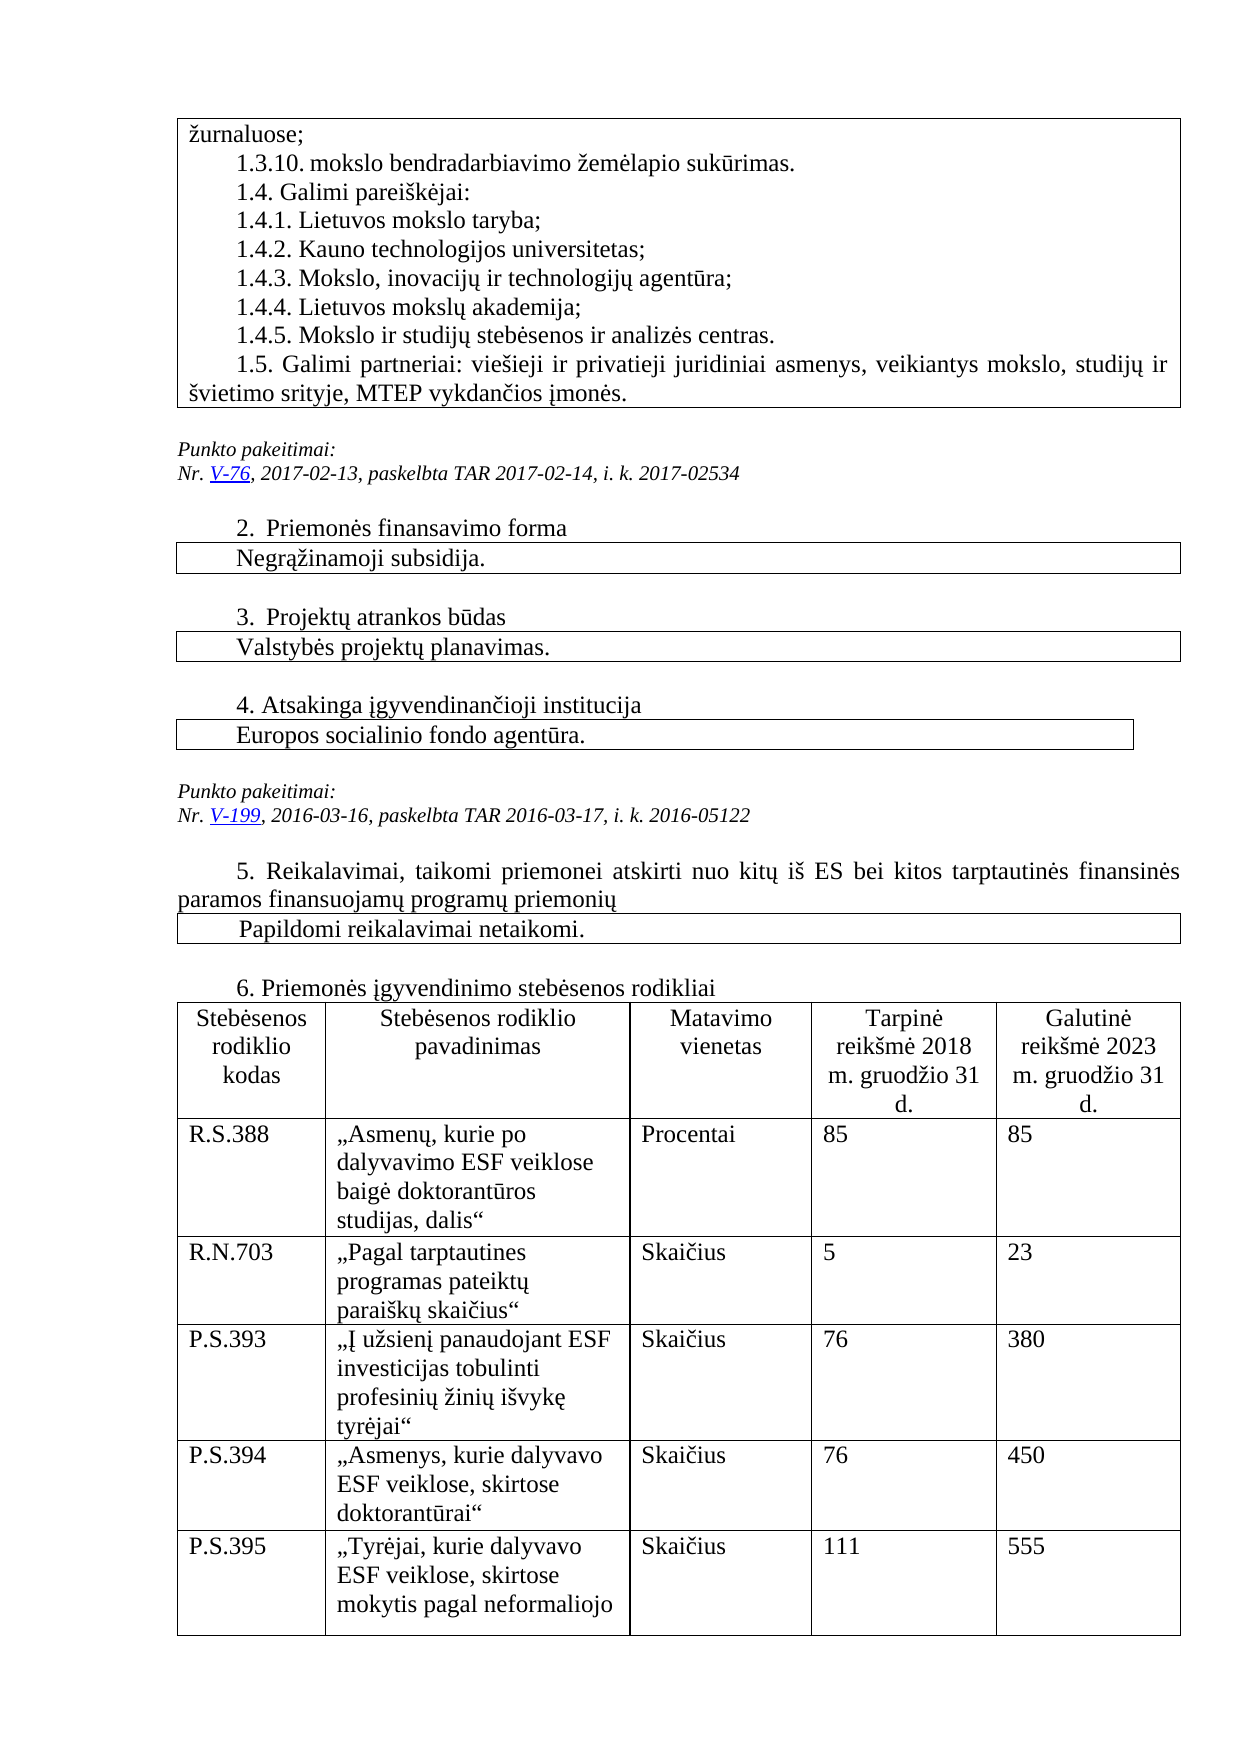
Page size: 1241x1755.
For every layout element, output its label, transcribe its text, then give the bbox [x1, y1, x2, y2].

text 2. Priemonės finansavimo forma [236, 513, 1181, 542]
table_header Papildomi reikalavimai netaikomi. [178, 914, 1180, 943]
table_cell Skaičius [631, 1237, 811, 1323]
table_cell 85 [812, 1119, 996, 1236]
table_cell Skaičius [631, 1531, 811, 1635]
table_header Europos socialinio fondo agentūra. [177, 720, 1133, 749]
table_cell 555 [997, 1531, 1180, 1635]
table_cell Skaičius [631, 1325, 811, 1439]
table_cell „Tyrėjai, kurie dalyvavo ESF veiklose, skirtose mokytis pagal neformaliojo [326, 1531, 629, 1635]
text Punkto pakeitimai: [177, 436, 1181, 461]
table_header Stebėsenos rodiklio kodas [178, 1003, 325, 1118]
text Nr. V-76, 2017-02-13, paskelbta TAR 2017-02-14, i. k. 2017-02534 [177, 461, 1181, 484]
text 5. Reikalavimai, taikomi priemonei atskirti nuo kitų iš ES bei kitos tarptautinės finansinės paramos finansuojamų programų priemonių [177, 856, 1181, 913]
table_cell R.S.388 [178, 1119, 325, 1236]
text 4. Atsakinga įgyvendinančioji institucija [177, 691, 1181, 719]
table_cell „Į užsienį panaudojant ESF investicijas tobulinti profesinių žinių išvykę tyrėjai“ [326, 1325, 629, 1439]
table_header Galutinė reikšmė 2023 m. gruodžio 31 d. [997, 1003, 1180, 1118]
table_cell 85 [997, 1119, 1180, 1236]
table_cell Procentai [631, 1119, 811, 1236]
text Punkto pakeitimai: [177, 779, 1181, 803]
text 6. Priemonės įgyvendinimo stebėsenos rodikliai [177, 973, 1181, 1002]
table_cell P.S.394 [178, 1441, 325, 1530]
table_cell 380 [997, 1325, 1180, 1439]
table_cell Skaičius [631, 1441, 811, 1530]
table_cell P.S.393 [178, 1325, 325, 1439]
table_cell 450 [997, 1441, 1180, 1530]
table_cell 76 [812, 1325, 996, 1439]
table_header žurnaluose; 1.3.10. mokslo bendradarbiavimo žemėlapio sukūrimas. 1.4. Galimi pareiškėjai: 1.4.1. Lietuvos mokslo taryba; 1.4.2. Kauno technologijos universitetas; 1.4.3. Mokslo, inovacijų ir technologijų agentūra; 1.4.4. Lietuvos mokslų akademija; 1.4.5. Mokslo ir studijų stebėsenos ir analizės centras. 1.5. Galimi partneriai: viešieji ir privatieji juridiniai asmenys, veikiantys mokslo, studijų ir švietimo srityje, MTEP vykdančios įmonės. [178, 119, 1180, 407]
text Nr. V-199, 2016-03-16, paskelbta TAR 2016-03-17, i. k. 2016-05122 [177, 803, 1181, 827]
table_header Tarpinė reikšmė 2018 m. gruodžio 31 d. [812, 1003, 996, 1118]
table_cell 111 [812, 1531, 996, 1635]
table_cell 5 [812, 1237, 996, 1323]
text 3. Projektų atrankos būdas [236, 602, 1181, 631]
table_cell 23 [997, 1237, 1180, 1323]
table_header Stebėsenos rodiklio pavadinimas [326, 1003, 629, 1118]
table_header Valstybės projektų planavimas. [177, 632, 1180, 661]
table_header Matavimo vienetas [631, 1003, 811, 1118]
table_cell 76 [812, 1441, 996, 1530]
table_header Negrąžinamoji subsidija. [177, 543, 1180, 572]
table_cell „Pagal tarptautines programas pateiktų paraiškų skaičius“ [326, 1237, 629, 1323]
table_cell R.N.703 [178, 1237, 325, 1323]
table_cell P.S.395 [178, 1531, 325, 1635]
table_cell „Asmenų, kurie po dalyvavimo ESF veiklose baigė doktorantūros studijas, dalis“ [326, 1119, 629, 1236]
table_cell „Asmenys, kurie dalyvavo ESF veiklose, skirtose doktorantūrai“ [326, 1441, 629, 1530]
